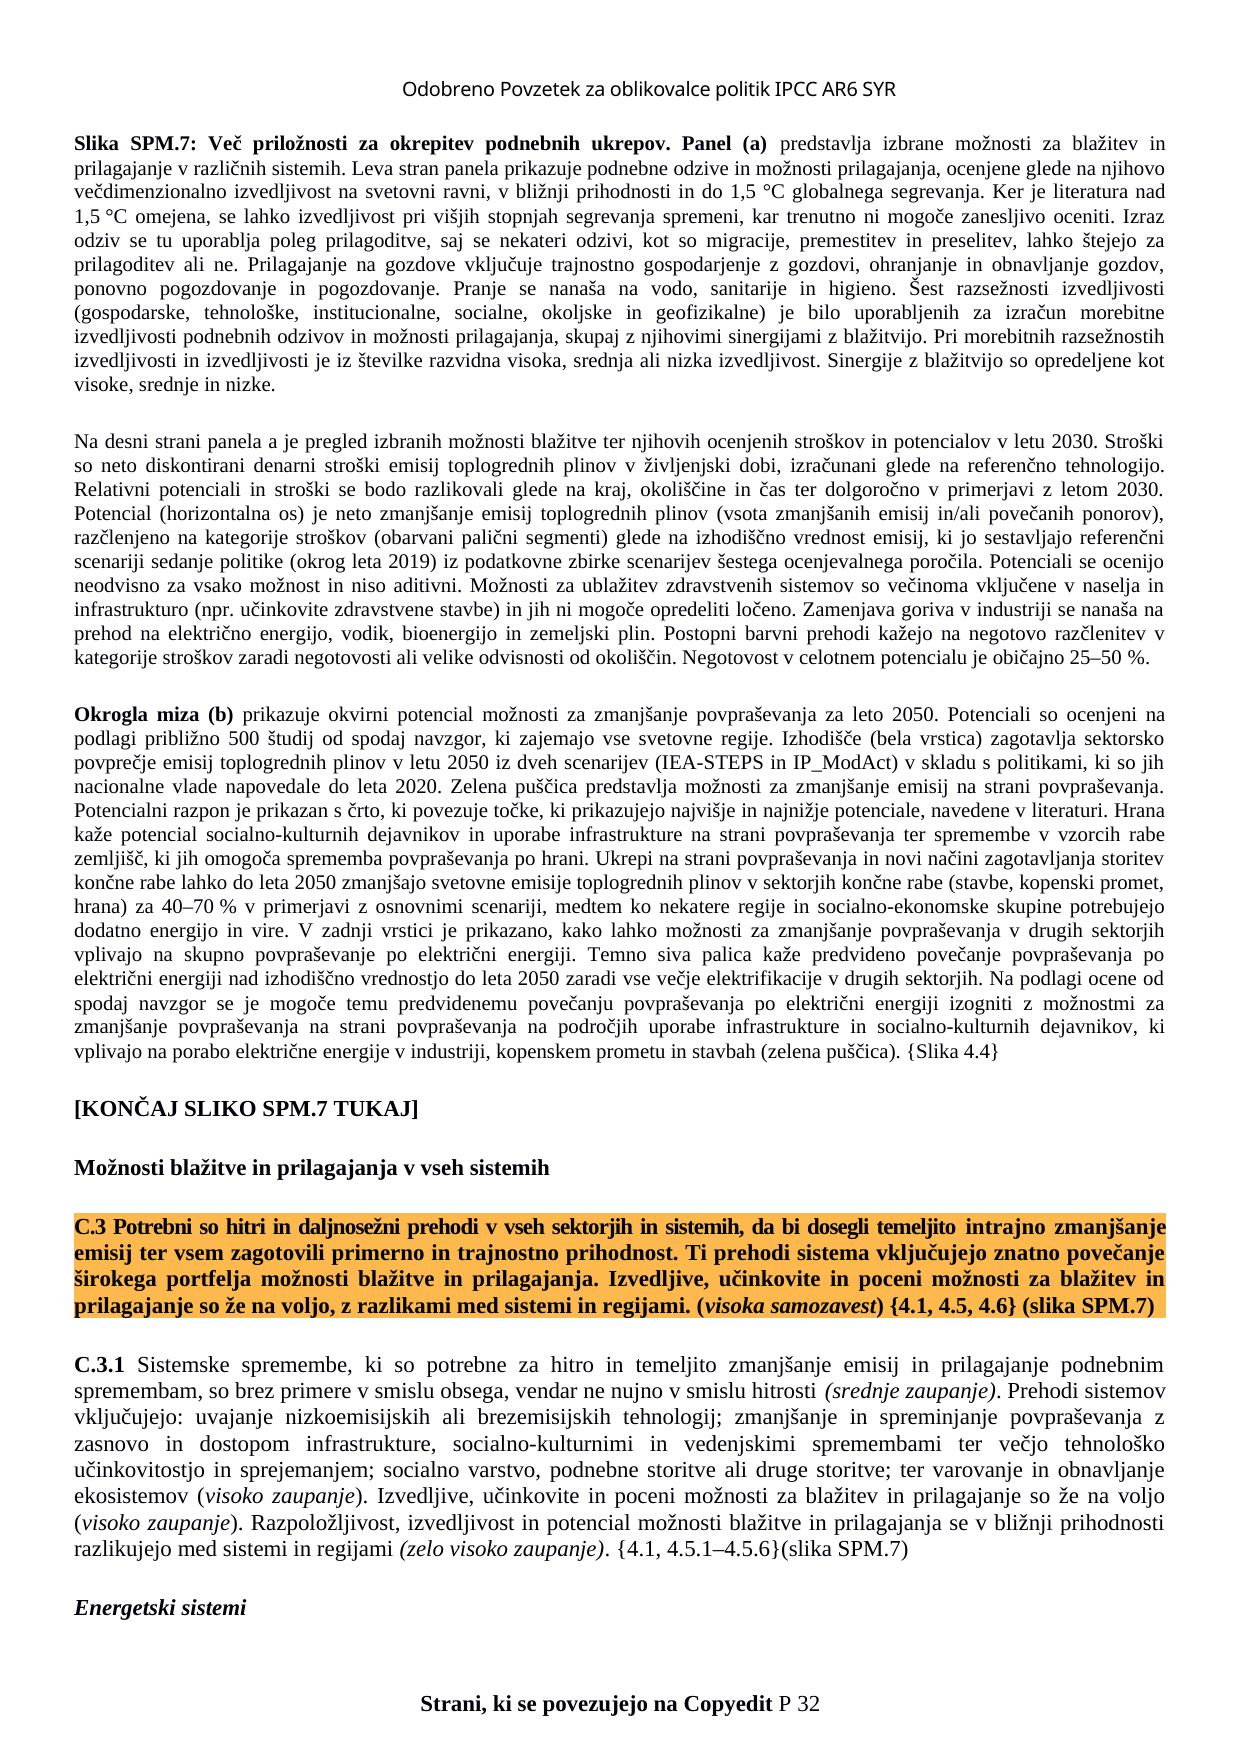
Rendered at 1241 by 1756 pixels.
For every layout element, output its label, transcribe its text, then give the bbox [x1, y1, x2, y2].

text Možnosti blažitve in prilagajanja v vseh sistemih [74, 1154, 1166, 1180]
text Energetski sistemi [74, 1594, 1166, 1620]
text Slika SPM.7: Več priložnosti za okrepitev podnebnih ukrepov. Panel (a) predstavlja izbrane možnosti za blažitev in prilagajanje v različnih sistemih. Leva stran panela prikazuje podnebne odzive in možnosti prilagajanja, ocenjene glede na njihovo večdimenzionalno izvedljivost na svetovni ravni, v bližnji prihodnosti in do 1,5 °C globalnega segrevanja. Ker je literatura nad 1,5 °C omejena, se lahko izvedljivost pri višjih stopnjah segrevanja spremeni, kar trenutno ni mogoče zanesljivo oceniti. Izraz odziv se tu uporablja poleg prilagoditve, saj se nekateri odzivi, kot so migracije, premestitev in preselitev, lahko štejejo za prilagoditev ali ne. Prilagajanje na gozdove vključuje trajnostno gospodarjenje z gozdovi, ohranjanje in obnavljanje gozdov, ponovno pogozdovanje in pogozdovanje. Pranje se nanaša na vodo, sanitarije in higieno. Šest razsežnosti izvedljivosti (gospodarske, tehnološke, institucionalne, socialne, okoljske in geofizikalne) je bilo uporabljenih za izračun morebitne izvedljivosti podnebnih odzivov in možnosti prilagajanja, skupaj z njihovimi sinergijami z blažitvijo. Pri morebitnih razsežnostih izvedljivosti in izvedljivosti je iz številke razvidna visoka, srednja ali nizka izvedljivost. Sinergije z blažitvijo so opredeljene kot visoke, srednje in nizke. [74, 131, 1166, 396]
text C.3.1 Sistemske spremembe, ki so potrebne za hitro in temeljito zmanjšanje emisij in prilagajanje podnebnim spremembam, so brez primere v smislu obsega, vendar ne nujno v smislu hitrosti (srednje zaupanje). Prehodi sistemov vključujejo: uvajanje nizkoemisijskih ali brezemisijskih tehnologij; zmanjšanje in spreminjanje povpraševanja z zasnovo in dostopom infrastrukture, socialno-kulturnimi in vedenjskimi spremembami ter večjo tehnološko učinkovitostjo in sprejemanjem; socialno varstvo, podnebne storitve ali druge storitve; ter varovanje in obnavljanje ekosistemov (visoko zaupanje). Izvedljive, učinkovite in poceni možnosti za blažitev in prilagajanje so že na voljo (visoko zaupanje). Razpoložljivost, izvedljivost in potencial možnosti blažitve in prilagajanja se v bližnji prihodnosti razlikujejo med sistemi in regijami (zelo visoko zaupanje). {4.1, 4.5.1–4.5.6}(slika SPM.7) [74, 1351, 1166, 1562]
text [KONČAJ SLIKO SPM.7 TUKAJ] [74, 1095, 1166, 1121]
text Na desni strani panela a je pregled izbranih možnosti blažitve ter njihovih ocenjenih stroškov in potencialov v letu 2030. Stroški so neto diskontirani denarni stroški emisij toplogrednih plinov v življenjski dobi, izračunani glede na referenčno tehnologijo. Relativni potenciali in stroški se bodo razlikovali glede na kraj, okoliščine in čas ter dolgoročno v primerjavi z letom 2030. Potencial (horizontalna os) je neto zmanjšanje emisij toplogrednih plinov (vsota zmanjšanih emisij in/ali povečanih ponorov), razčlenjeno na kategorije stroškov (obarvani palični segmenti) glede na izhodiščno vrednost emisij, ki jo sestavljajo referenčni scenariji sedanje politike (okrog leta 2019) iz podatkovne zbirke scenarijev šestega ocenjevalnega poročila. Potenciali se ocenijo neodvisno za vsako možnost in niso aditivni. Možnosti za ublažitev zdravstvenih sistemov so večinoma vključene v naselja in infrastrukturo (npr. učinkovite zdravstvene stavbe) in jih ni mogoče opredeliti ločeno. Zamenjava goriva v industriji se nanaša na prehod na električno energijo, vodik, bioenergijo in zemeljski plin. Postopni barvni prehodi kažejo na negotovo razčlenitev v kategorije stroškov zaradi negotovosti ali velike odvisnosti od okoliščin. Negotovost v celotnem potencialu je običajno 25–50 %. [74, 428, 1166, 669]
text C.3 Potrebni so hitri in daljnosežni prehodi v vseh sektorjih in sistemih, da bi dosegli temeljito intrajno zmanjšanje emisij ter vsem zagotovili primerno in trajnostno prihodnost. Ti prehodi sistema vključujejo znatno povečanje širokega portfelja možnosti blažitve in prilagajanja. Izvedljive, učinkovite in poceni možnosti za blažitev in prilagajanje so že na voljo, z razlikami med sistemi in regijami. (visoka samozavest) {4.1, 4.5, 4.6} (slika SPM.7) [74, 1213, 1166, 1318]
text Okrogla miza (b) prikazuje okvirni potencial možnosti za zmanjšanje povpraševanja za leto 2050. Potenciali so ocenjeni na podlagi približno 500 študij od spodaj navzgor, ki zajemajo vse svetovne regije. Izhodišče (bela vrstica) zagotavlja sektorsko povprečje emisij toplogrednih plinov v letu 2050 iz dveh scenarijev (IEA-STEPS in IP_ModAct) v skladu s politikami, ki so jih nacionalne vlade napovedale do leta 2020. Zelena puščica predstavlja možnosti za zmanjšanje emisij na strani povpraševanja. Potencialni razpon je prikazan s črto, ki povezuje točke, ki prikazujejo najvišje in najnižje potenciale, navedene v literaturi. Hrana kaže potencial socialno-kulturnih dejavnikov in uporabe infrastrukture na strani povpraševanja ter spremembe v vzorcih rabe zemljišč, ki jih omogoča sprememba povpraševanja po hrani. Ukrepi na strani povpraševanja in novi načini zagotavljanja storitev končne rabe lahko do leta 2050 zmanjšajo svetovne emisije toplogrednih plinov v sektorjih končne rabe (stavbe, kopenski promet, hrana) za 40–70 % v primerjavi z osnovnimi scenariji, medtem ko nekatere regije in socialno-ekonomske skupine potrebujejo dodatno energijo in vire. V zadnji vrstici je prikazano, kako lahko možnosti za zmanjšanje povpraševanja v drugih sektorjih vplivajo na skupno povpraševanje po električni energiji. Temno siva palica kaže predvideno povečanje povpraševanja po električni energiji nad izhodiščno vrednostjo do leta 2050 zaradi vse večje elektrifikacije v drugih sektorjih. Na podlagi ocene od spodaj navzgor se je mogoče temu predvidenemu povečanju povpraševanja po električni energiji izogniti z možnostmi za zmanjšanje povpraševanja na strani povpraševanja na področjih uporabe infrastrukture in socialno-kulturnih dejavnikov, ki vplivajo na porabo električne energije v industriji, kopenskem prometu in stavbah (zelena puščica). {Slika 4.4} [74, 702, 1166, 1063]
